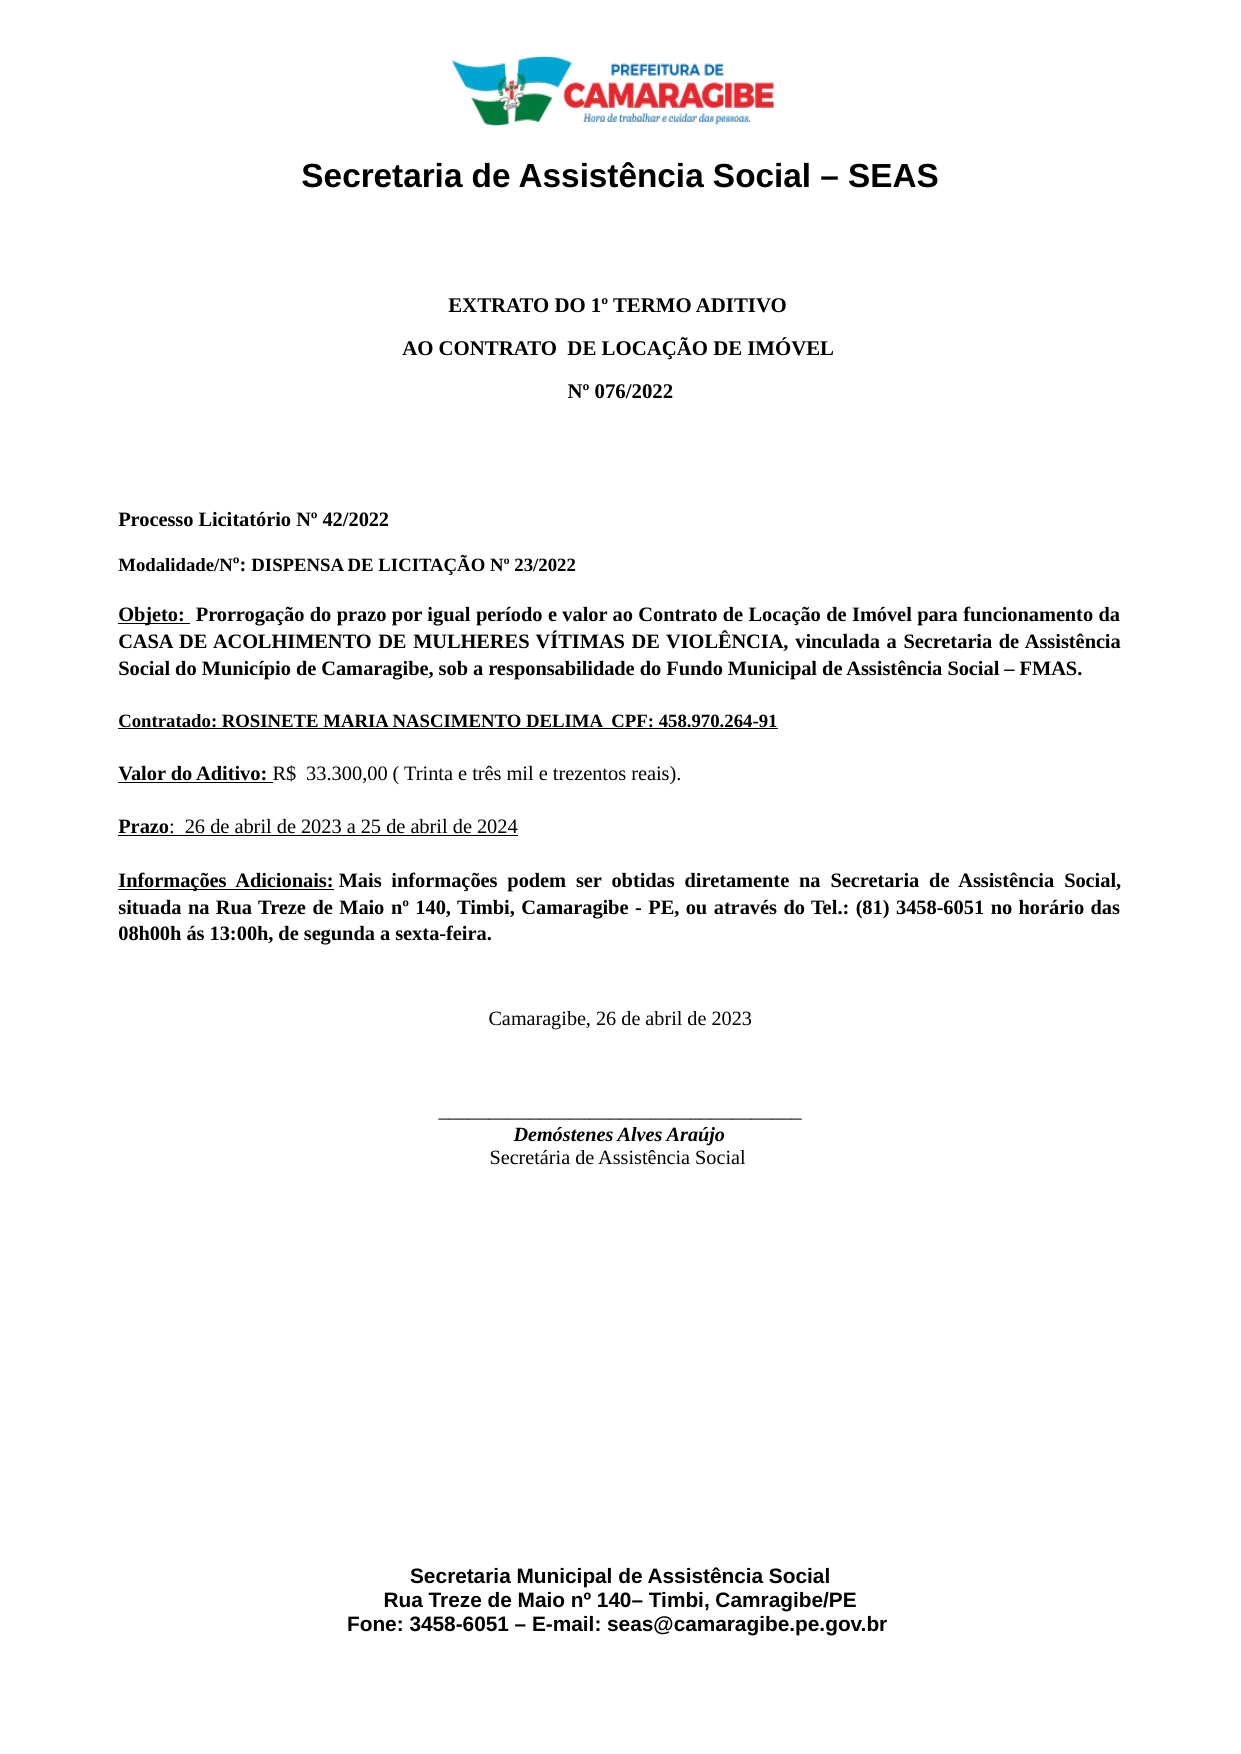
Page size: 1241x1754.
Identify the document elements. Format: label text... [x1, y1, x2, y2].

text Contratado: ROSINETE MARIA NASCIMENTO DELIMA CPF: 458.970.264-91 [118, 710, 1122, 731]
subtitle EXTRATO DO 1º TERMO ADITIVO [118, 293, 1122, 317]
text Valor do Aditivo: R$ 33.300,00 ( Trinta e três mil e trezentos reais). [118, 761, 1122, 784]
text Prazo: 26 de abril de 2023 a 25 de abril de 2024 [118, 815, 1122, 838]
subtitle Nº 076/2022 [118, 379, 1122, 403]
text Camaragibe, 26 de abril de 2023 [118, 1006, 1122, 1029]
text Secretária de Assistência Social [118, 1146, 1122, 1169]
text Informações Adicionais: Mais informações podem ser obtidas diretamente na Secretaria de Assistência Social, situada na Rua Treze de Maio nº 140, Timbi, Camaragibe - PE, ou através do Tel.: (81) 3458-6051 no horário das 08h00h ás 13:00h, de segunda a sexta-feira. [118, 868, 1122, 945]
text Modalidade/Nº: DISPENSA DE LICITAÇÃO Nº 23/2022 [118, 552, 1122, 576]
text Processo Licitatório Nº 42/2022 [118, 508, 1122, 531]
text Demóstenes Alves Araújo [118, 1122, 1122, 1146]
subtitle AO CONTRATO DE LOCAÇÃO DE IMÓVEL [118, 336, 1122, 360]
text Objeto: Prorrogação do prazo por igual período e valor ao Contrato de Locação de Imóvel para funcionamento da CASA DE ACOLHIMENTO DE MULHERES VÍTIMAS DE VIOLÊNCIA, vinculada a Secretaria de Assistência Social do Município de Camaragibe, sob a responsabilidade do Fundo Municipal de Assistência Social – FMAS. [118, 603, 1122, 679]
picture [451, 34, 776, 154]
text ____________________________________ [118, 1099, 1122, 1122]
